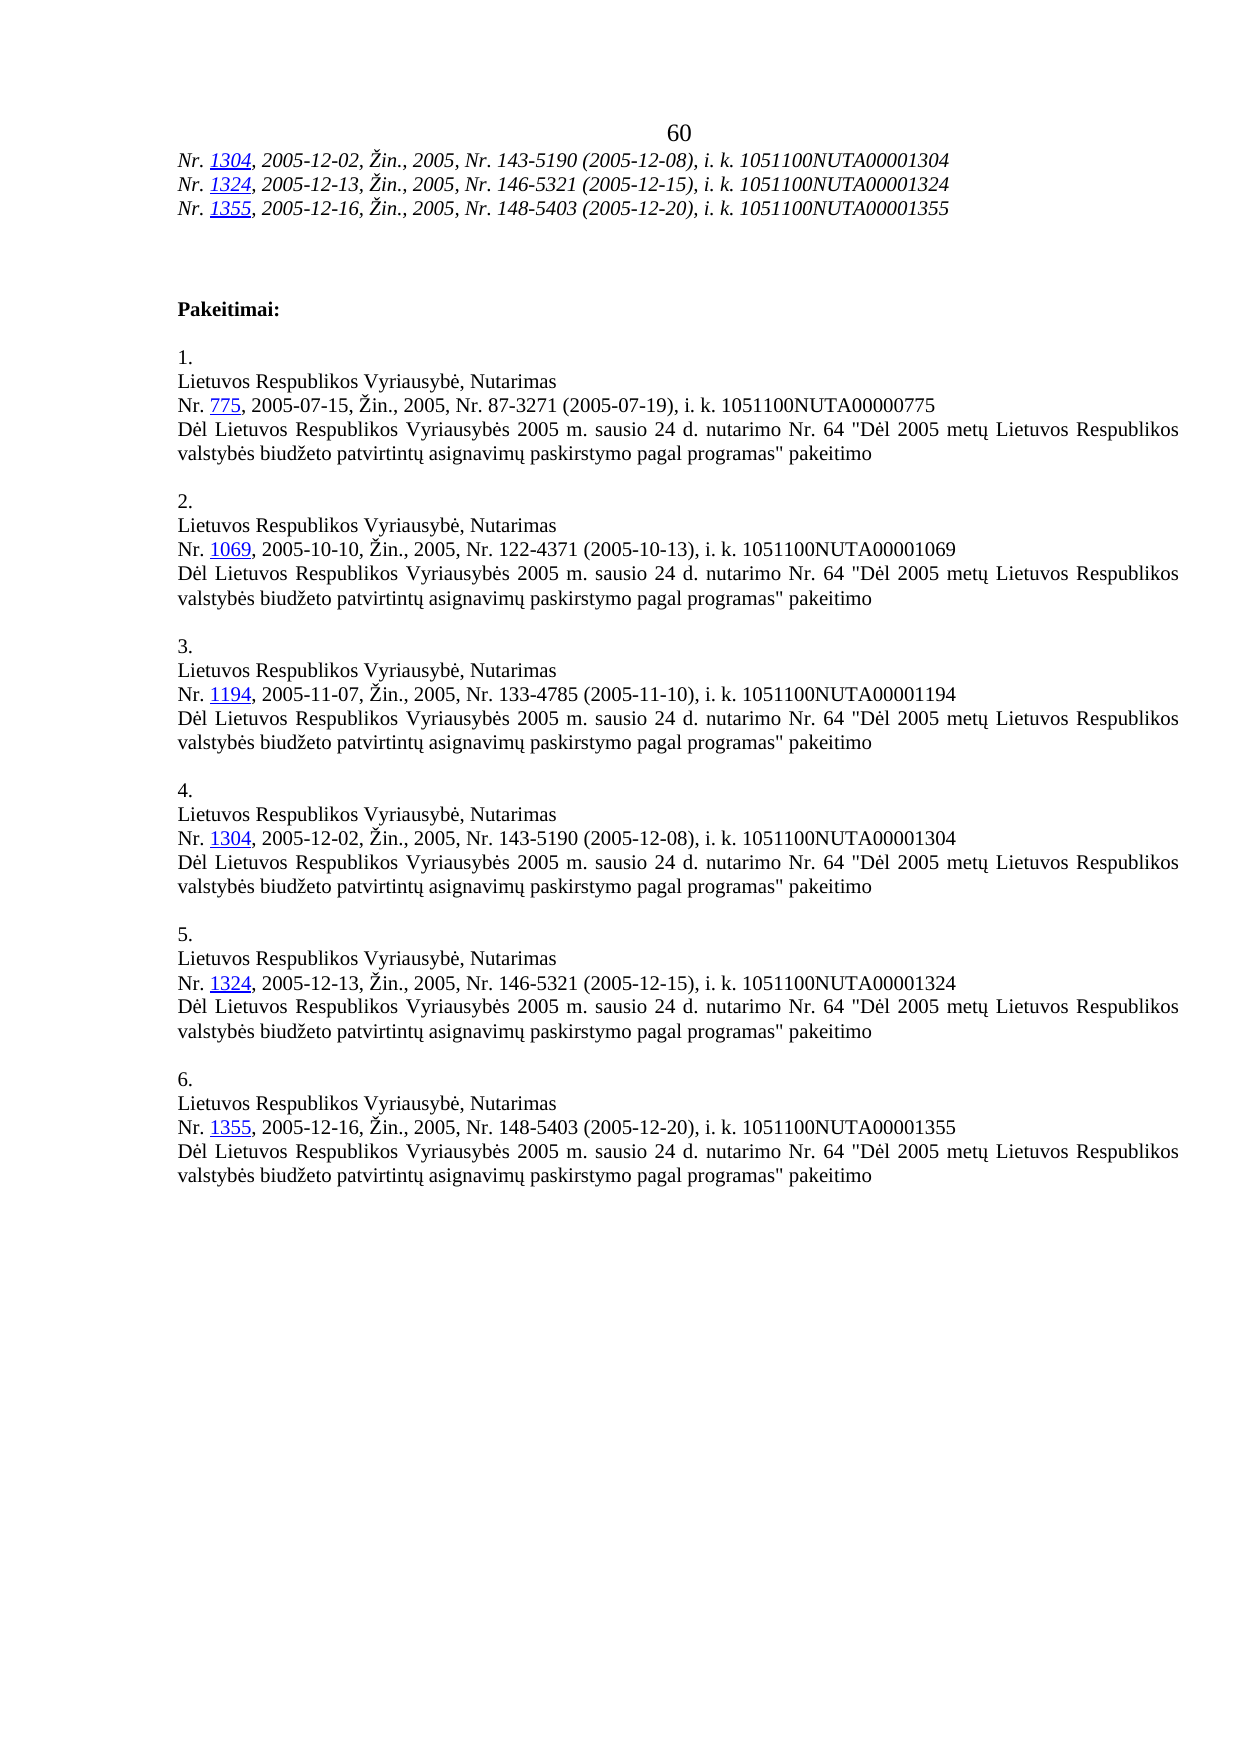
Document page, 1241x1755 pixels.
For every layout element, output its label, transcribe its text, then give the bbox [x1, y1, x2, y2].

text Nr. 1194, 2005-11-07, Žin., 2005, Nr. 133-4785 (2005-11-10), i. k. 1051100NUTA00001194 [177, 682, 1181, 706]
text Lietuvos Respublikos Vyriausybė, Nutarimas [177, 369, 1181, 393]
text 3. [177, 633, 1181, 658]
text Lietuvos Respublikos Vyriausybė, Nutarimas [177, 658, 1181, 682]
text Lietuvos Respublikos Vyriausybė, Nutarimas [177, 946, 1181, 970]
text Nr. 1304, 2005-12-02, Žin., 2005, Nr. 143-5190 (2005-12-08), i. k. 1051100NUTA00001304 [177, 148, 1181, 172]
text Dėl Lietuvos Respublikos Vyriausybės 2005 m. sausio 24 d. nutarimo Nr. 64 "Dėl 2005 metų Lietuvos Respublikos valstybės biudžeto patvirtintų asignavimų paskirstymo pagal programas" pakeitimo [177, 417, 1181, 465]
text Lietuvos Respublikos Vyriausybė, Nutarimas [177, 1091, 1181, 1115]
text Lietuvos Respublikos Vyriausybė, Nutarimas [177, 802, 1181, 826]
text 5. [177, 922, 1181, 946]
text Nr. 1304, 2005-12-02, Žin., 2005, Nr. 143-5190 (2005-12-08), i. k. 1051100NUTA00001304 [177, 826, 1181, 850]
text Nr. 1324, 2005-12-13, Žin., 2005, Nr. 146-5321 (2005-12-15), i. k. 1051100NUTA00001324 [177, 172, 1181, 196]
text 4. [177, 778, 1181, 802]
text Nr. 1324, 2005-12-13, Žin., 2005, Nr. 146-5321 (2005-12-15), i. k. 1051100NUTA00001324 [177, 970, 1181, 994]
text Nr. 1355, 2005-12-16, Žin., 2005, Nr. 148-5403 (2005-12-20), i. k. 1051100NUTA00001355 [177, 196, 1181, 220]
text Dėl Lietuvos Respublikos Vyriausybės 2005 m. sausio 24 d. nutarimo Nr. 64 "Dėl 2005 metų Lietuvos Respublikos valstybės biudžeto patvirtintų asignavimų paskirstymo pagal programas" pakeitimo [177, 994, 1181, 1043]
text Dėl Lietuvos Respublikos Vyriausybės 2005 m. sausio 24 d. nutarimo Nr. 64 "Dėl 2005 metų Lietuvos Respublikos valstybės biudžeto patvirtintų asignavimų paskirstymo pagal programas" pakeitimo [177, 1139, 1181, 1187]
text Pakeitimai: [177, 297, 1181, 321]
text Dėl Lietuvos Respublikos Vyriausybės 2005 m. sausio 24 d. nutarimo Nr. 64 "Dėl 2005 metų Lietuvos Respublikos valstybės biudžeto patvirtintų asignavimų paskirstymo pagal programas" pakeitimo [177, 561, 1181, 609]
text Nr. 1069, 2005-10-10, Žin., 2005, Nr. 122-4371 (2005-10-13), i. k. 1051100NUTA00001069 [177, 537, 1181, 561]
text Nr. 775, 2005-07-15, Žin., 2005, Nr. 87-3271 (2005-07-19), i. k. 1051100NUTA00000775 [177, 393, 1181, 417]
text Dėl Lietuvos Respublikos Vyriausybės 2005 m. sausio 24 d. nutarimo Nr. 64 "Dėl 2005 metų Lietuvos Respublikos valstybės biudžeto patvirtintų asignavimų paskirstymo pagal programas" pakeitimo [177, 706, 1181, 754]
text Dėl Lietuvos Respublikos Vyriausybės 2005 m. sausio 24 d. nutarimo Nr. 64 "Dėl 2005 metų Lietuvos Respublikos valstybės biudžeto patvirtintų asignavimų paskirstymo pagal programas" pakeitimo [177, 850, 1181, 898]
text Lietuvos Respublikos Vyriausybė, Nutarimas [177, 513, 1181, 537]
text 1. [177, 345, 1181, 369]
text Nr. 1355, 2005-12-16, Žin., 2005, Nr. 148-5403 (2005-12-20), i. k. 1051100NUTA00001355 [177, 1115, 1181, 1139]
text 6. [177, 1067, 1181, 1091]
text 2. [177, 489, 1181, 513]
